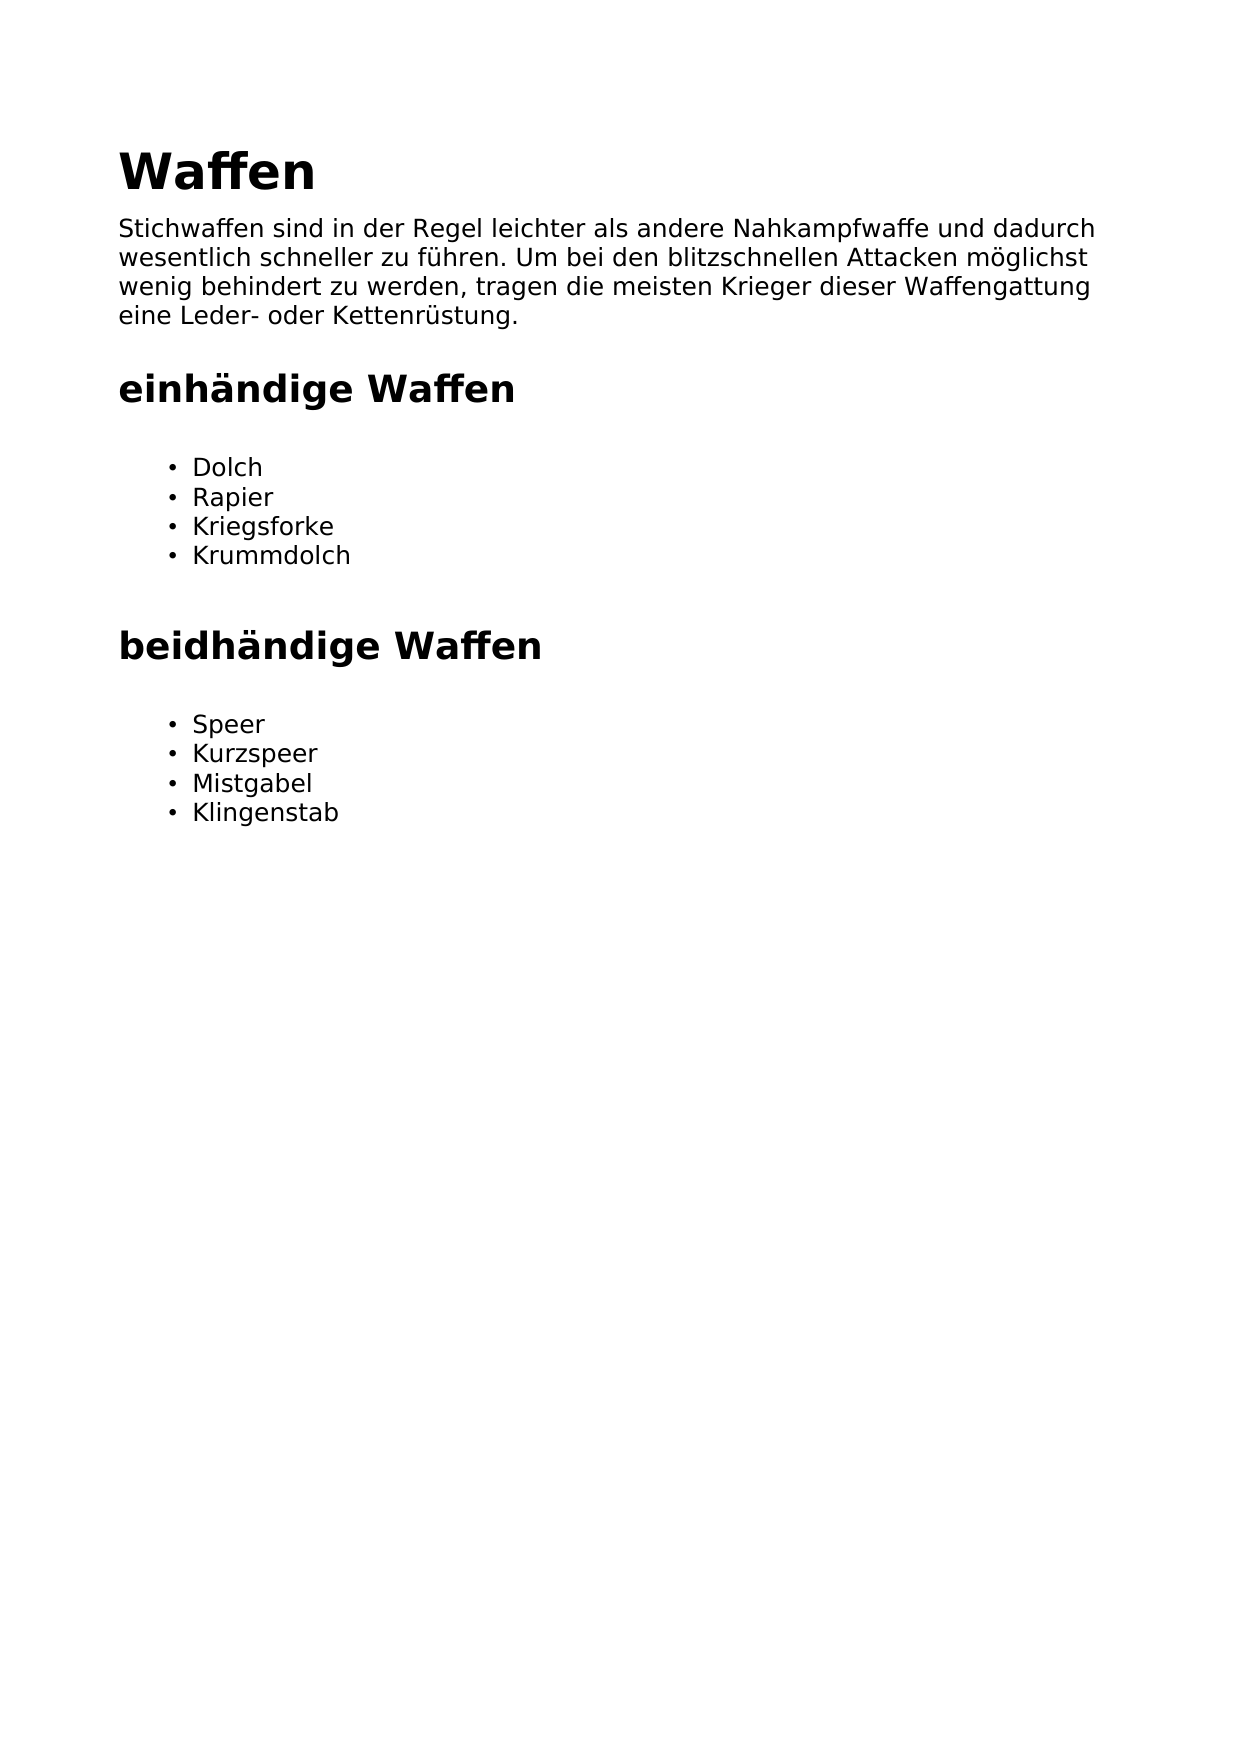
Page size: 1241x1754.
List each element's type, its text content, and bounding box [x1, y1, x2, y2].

list Klingenstab [177, 798, 1122, 827]
subtitle einhändige Waffen [118, 368, 1122, 412]
text Stichwaffen sind in der Regel leichter als andere Nahkampfwaffe und dadurch wesentlich schneller zu führen. Um bei den blitzschnellen Attacken möglichst wenig behindert zu werden, tragen die meisten Krieger dieser Waffengattung eine Leder- oder Kettenrüstung. [118, 214, 1122, 331]
list Krummdolch [177, 541, 1122, 570]
subtitle Waffen [118, 143, 1122, 201]
list Kurzspeer [177, 739, 1122, 769]
list Rapier [177, 483, 1122, 512]
list Kriegsforke [177, 512, 1122, 541]
list Dolch [177, 454, 1122, 483]
subtitle beidhändige Waffen [118, 625, 1122, 668]
list Mistgabel [177, 769, 1122, 798]
list Speer [177, 710, 1122, 739]
